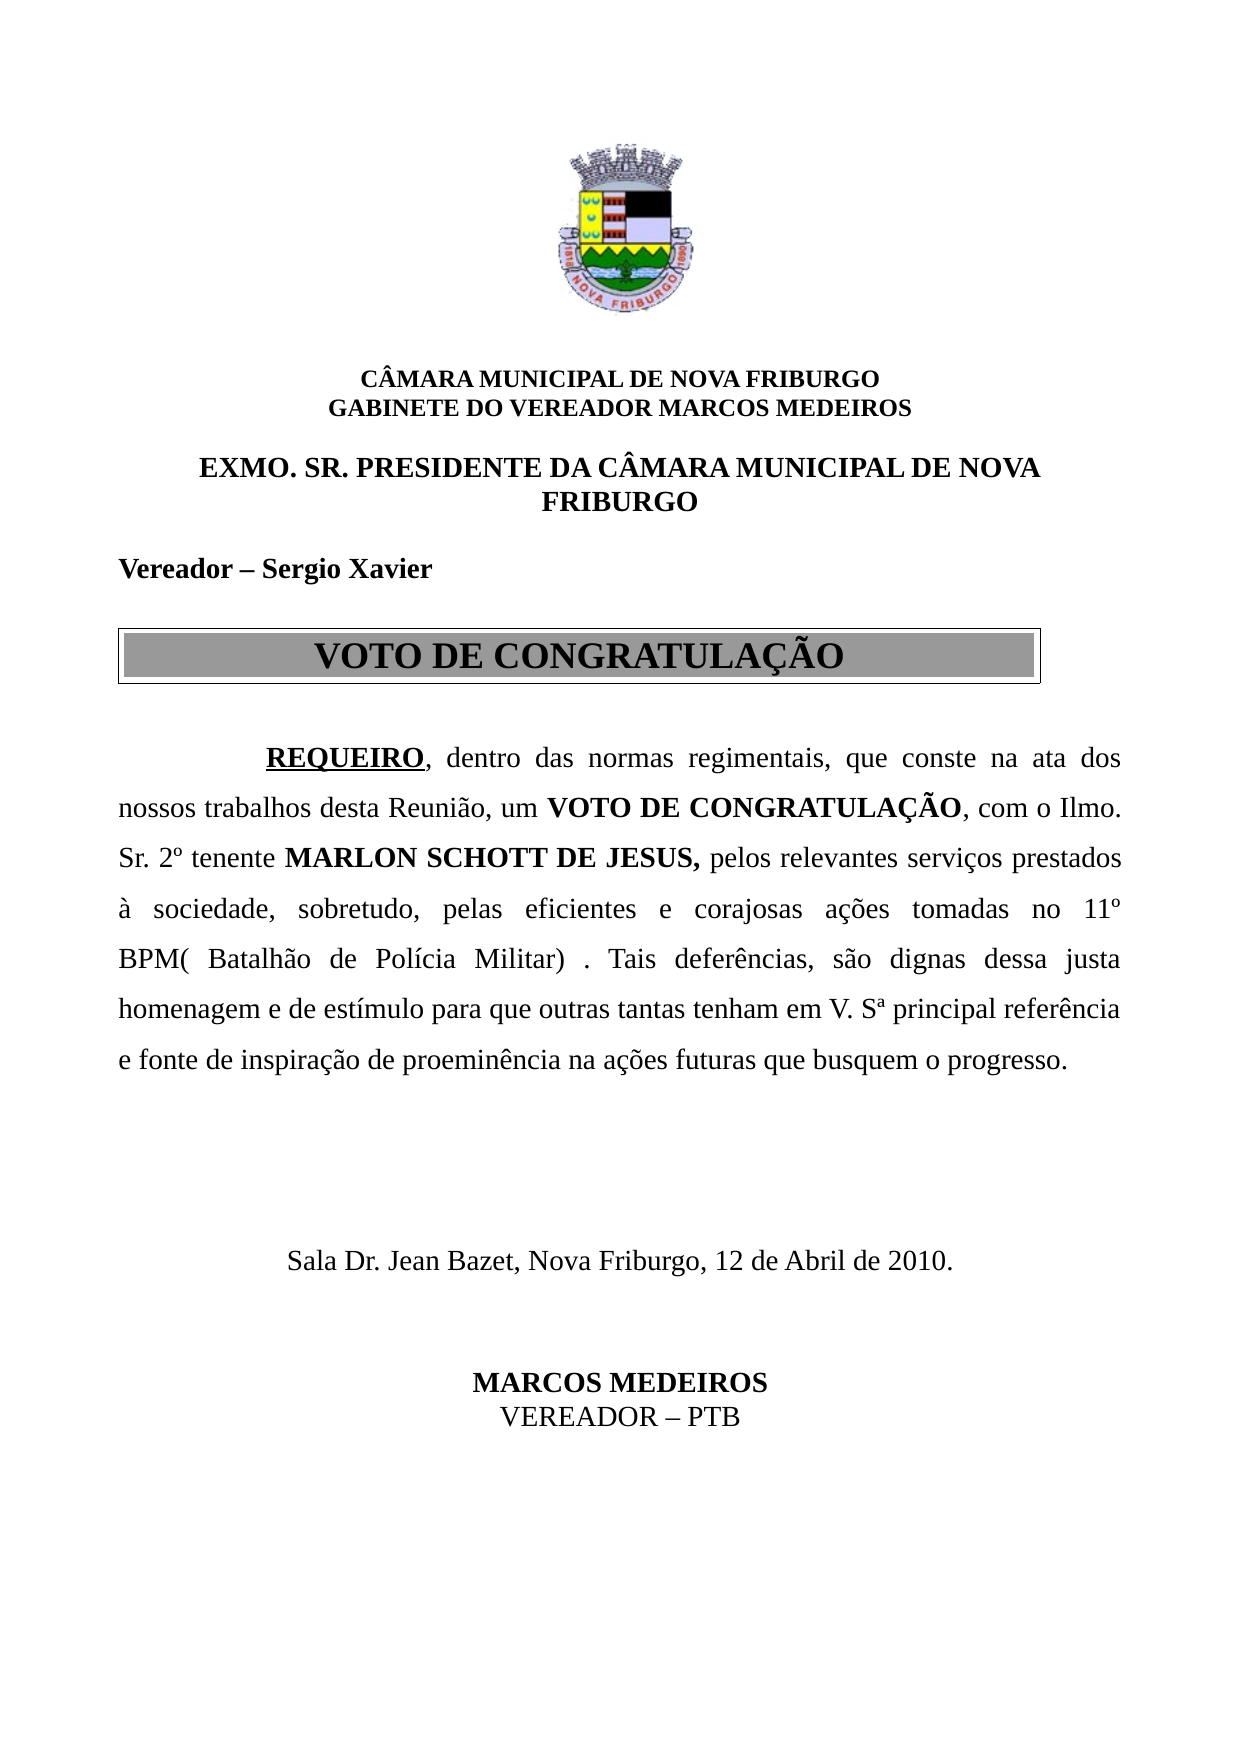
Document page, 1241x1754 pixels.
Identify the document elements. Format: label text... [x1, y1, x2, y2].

text Vereador – Sergio Xavier [118, 551, 1122, 584]
text GABINETE DO VEREADOR MARCOS MEDEIROS [118, 393, 1122, 422]
picture [537, 127, 703, 327]
text MARCOS MEDEIROS [118, 1366, 1122, 1399]
text CÂMARA MUNICIPAL DE NOVA FRIBURGO [118, 364, 1122, 393]
text Sala Dr. Jean Bazet, Nova Friburgo, 12 de Abril de 2010. [118, 1243, 1122, 1276]
text EXMO. SR. PRESIDENTE DA CÂMARA MUNICIPAL DE NOVA FRIBURGO [118, 450, 1122, 517]
text VEREADOR – PTB [118, 1399, 1122, 1433]
table_header VOTO DE CONGRATULAÇÃO [119, 629, 1040, 682]
text REQUEIRO, dentro das normas regimentais, que conste na ata dos nossos trabalhos desta Reunião, um VOTO DE CONGRATULAÇÃO, com o Ilmo. Sr. 2º tenente MARLON SCHOTT DE JESUS, pelos relevantes serviços prestados à sociedade, sobretudo, pelas eficientes e corajosas ações tomadas no 11º BPM( Batalhão de Polícia Militar) . Tais deferências, são dignas dessa justa homenagem e de estímulo para que outras tantas tenham em V. Sª principal referência e fonte de inspiração de proeminência na ações futuras que busquem o progresso. [118, 740, 1122, 1075]
